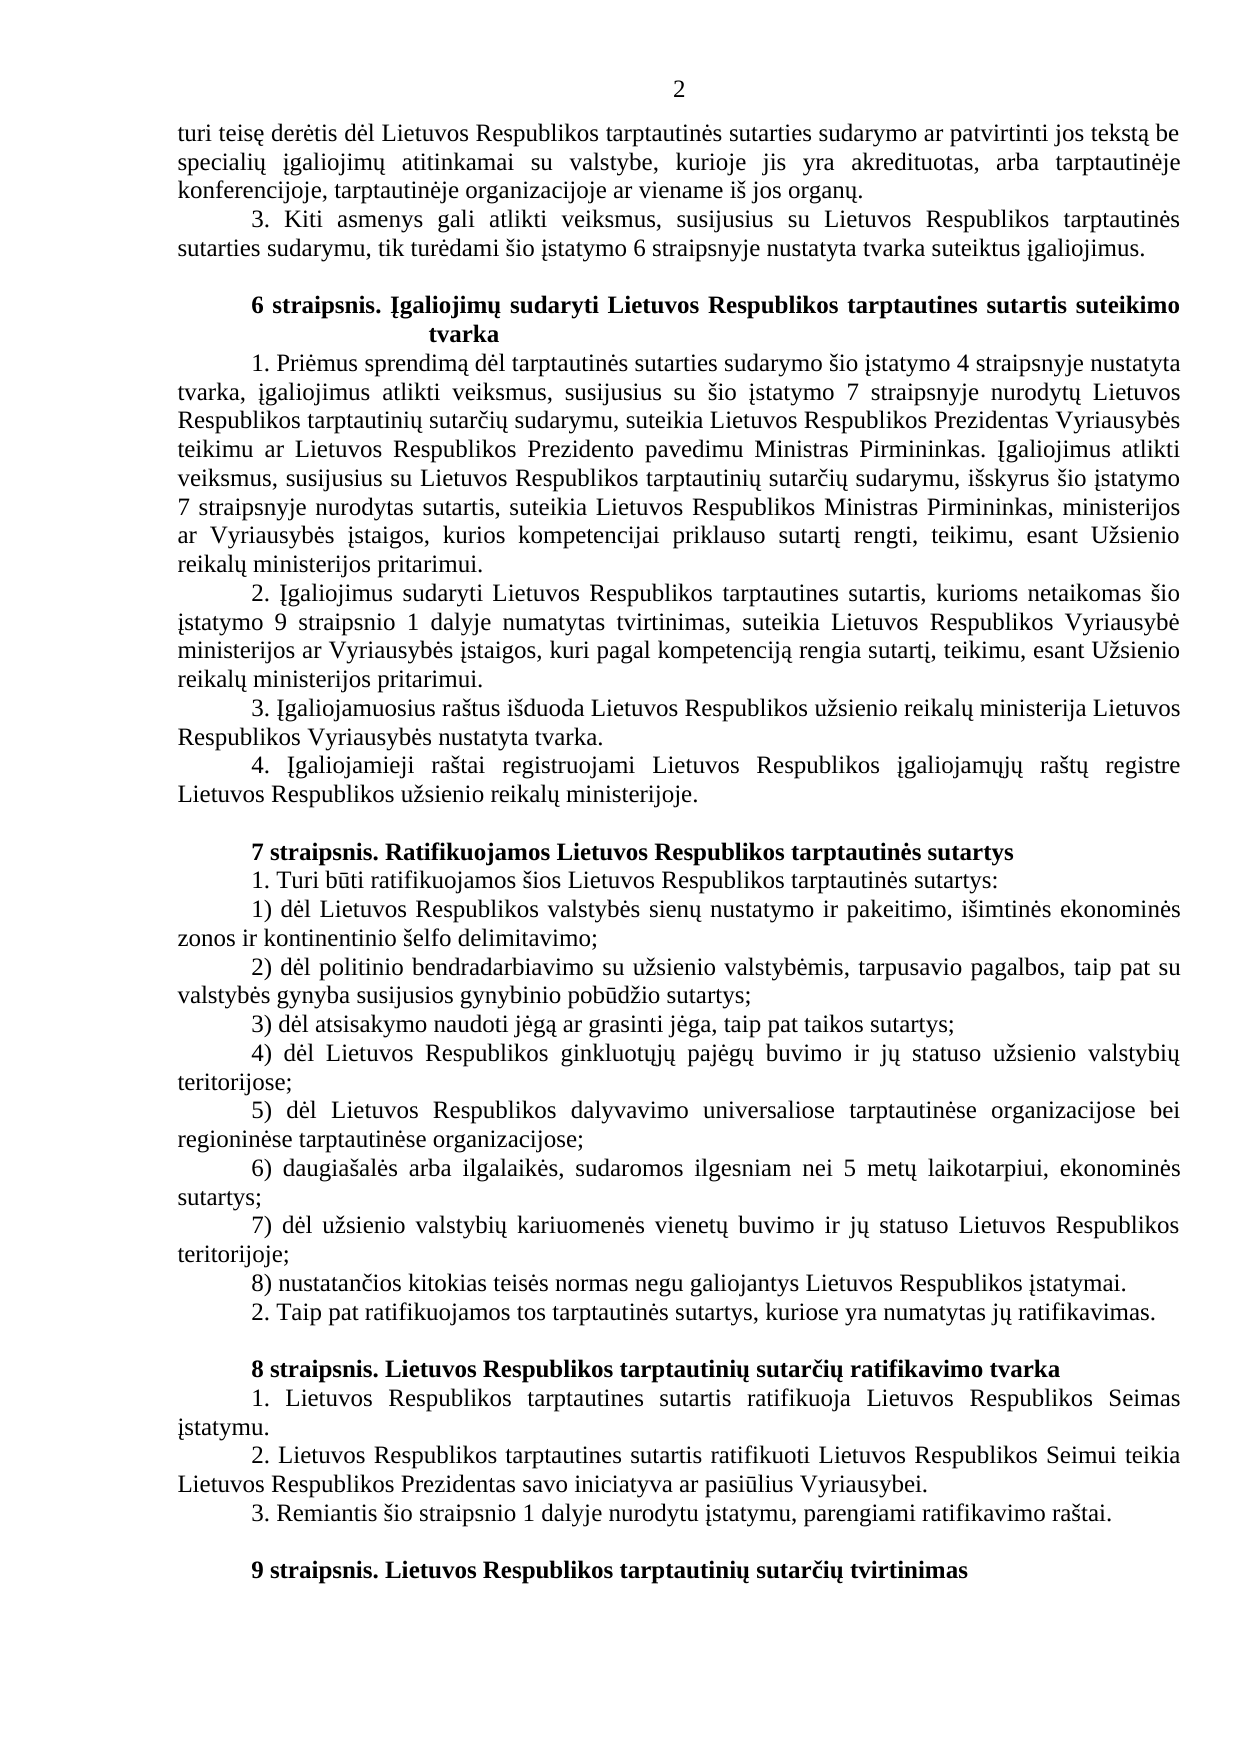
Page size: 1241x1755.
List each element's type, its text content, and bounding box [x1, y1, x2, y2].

text 6 straipsnis. Įgaliojimų sudaryti Lietuvos Respublikos tarptautines sutartis suteikimo tvarka [251, 291, 1181, 348]
text 8 straipsnis. Lietuvos Respublikos tarptautinių sutarčių ratifikavimo tvarka [177, 1354, 1181, 1383]
text 2. Įgaliojimus sudaryti Lietuvos Respublikos tarptautines sutartis, kurioms netaikomas šio įstatymo 9 straipsnio 1 dalyje numatytas tvirtinimas, suteikia Lietuvos Respublikos Vyriausybė ministerijos ar Vyriausybės įstaigos, kuri pagal kompetenciją rengia sutartį, teikimu, esant Užsienio reikalų ministerijos pritarimui. [177, 578, 1181, 693]
text 5) dėl Lietuvos Respublikos dalyvavimo universaliose tarptautinėse organizacijose bei regioninėse tarptautinėse organizacijose; [177, 1096, 1181, 1153]
text 1) dėl Lietuvos Respublikos valstybės sienų nustatymo ir pakeitimo, išimtinės ekonominės zonos ir kontinentinio šelfo delimitavimo; [177, 894, 1181, 952]
text 2. Taip pat ratifikuojamos tos tarptautinės sutartys, kuriose yra numatytas jų ratifikavimas. [177, 1297, 1181, 1326]
text 3. Kiti asmenys gali atlikti veiksmus, susijusius su Lietuvos Respublikos tarptautinės sutarties sudarymu, tik turėdami šio įstatymo 6 straipsnyje nustatyta tvarka suteiktus įgaliojimus. [177, 204, 1181, 262]
text 7 straipsnis. Ratifikuojamos Lietuvos Respublikos tarptautinės sutartys [177, 837, 1181, 866]
text 3) dėl atsisakymo naudoti jėgą ar grasinti jėga, taip pat taikos sutartys; [177, 1009, 1181, 1038]
text 2) dėl politinio bendradarbiavimo su užsienio valstybėmis, tarpusavio pagalbos, taip pat su valstybės gynyba susijusios gynybinio pobūdžio sutartys; [177, 952, 1181, 1009]
text 4. Įgaliojamieji raštai registruojami Lietuvos Respublikos įgaliojamųjų raštų registre Lietuvos Respublikos užsienio reikalų ministerijoje. [177, 751, 1181, 808]
text 1. Lietuvos Respublikos tarptautines sutartis ratifikuoja Lietuvos Respublikos Seimas įstatymu. [177, 1383, 1181, 1441]
text 4) dėl Lietuvos Respublikos ginkluotųjų pajėgų buvimo ir jų statuso užsienio valstybių teritorijose; [177, 1038, 1181, 1096]
text 9 straipsnis. Lietuvos Respublikos tarptautinių sutarčių tvirtinimas [177, 1556, 1181, 1584]
text 3. Remiantis šio straipsnio 1 dalyje nurodytu įstatymu, parengiami ratifikavimo raštai. [177, 1498, 1181, 1527]
text 2. Lietuvos Respublikos tarptautines sutartis ratifikuoti Lietuvos Respublikos Seimui teikia Lietuvos Respublikos Prezidentas savo iniciatyva ar pasiūlius Vyriausybei. [177, 1441, 1181, 1498]
text 3. Įgaliojamuosius raštus išduoda Lietuvos Respublikos užsienio reikalų ministerija Lietuvos Respublikos Vyriausybės nustatyta tvarka. [177, 693, 1181, 751]
text 6) daugiašalės arba ilgalaikės, sudaromos ilgesniam nei 5 metų laikotarpiui, ekonominės sutartys; [177, 1153, 1181, 1211]
text turi teisę derėtis dėl Lietuvos Respublikos tarptautinės sutarties sudarymo ar patvirtinti jos tekstą be specialių įgaliojimų atitinkamai su valstybe, kurioje jis yra akredituotas, arba tarptautinėje konferencijoje, tarptautinėje organizacijoje ar viename iš jos organų. [177, 118, 1181, 204]
text 1. Priėmus sprendimą dėl tarptautinės sutarties sudarymo šio įstatymo 4 straipsnyje nustatyta tvarka, įgaliojimus atlikti veiksmus, susijusius su šio įstatymo 7 straipsnyje nurodytų Lietuvos Respublikos tarptautinių sutarčių sudarymu, suteikia Lietuvos Respublikos Prezidentas Vyriausybės teikimu ar Lietuvos Respublikos Prezidento pavedimu Ministras Pirmininkas. Įgaliojimus atlikti veiksmus, susijusius su Lietuvos Respublikos tarptautinių sutarčių sudarymu, išskyrus šio įstatymo 7 straipsnyje nurodytas sutartis, suteikia Lietuvos Respublikos Ministras Pirmininkas, ministerijos ar Vyriausybės įstaigos, kurios kompetencijai priklauso sutartį rengti, teikimu, esant Užsienio reikalų ministerijos pritarimui. [177, 348, 1181, 578]
text 7) dėl užsienio valstybių kariuomenės vienetų buvimo ir jų statuso Lietuvos Respublikos teritorijoje; [177, 1211, 1181, 1268]
text 8) nustatančios kitokias teisės normas negu galiojantys Lietuvos Respublikos įstatymai. [177, 1268, 1181, 1297]
text 1. Turi būti ratifikuojamos šios Lietuvos Respublikos tarptautinės sutartys: [177, 866, 1181, 894]
